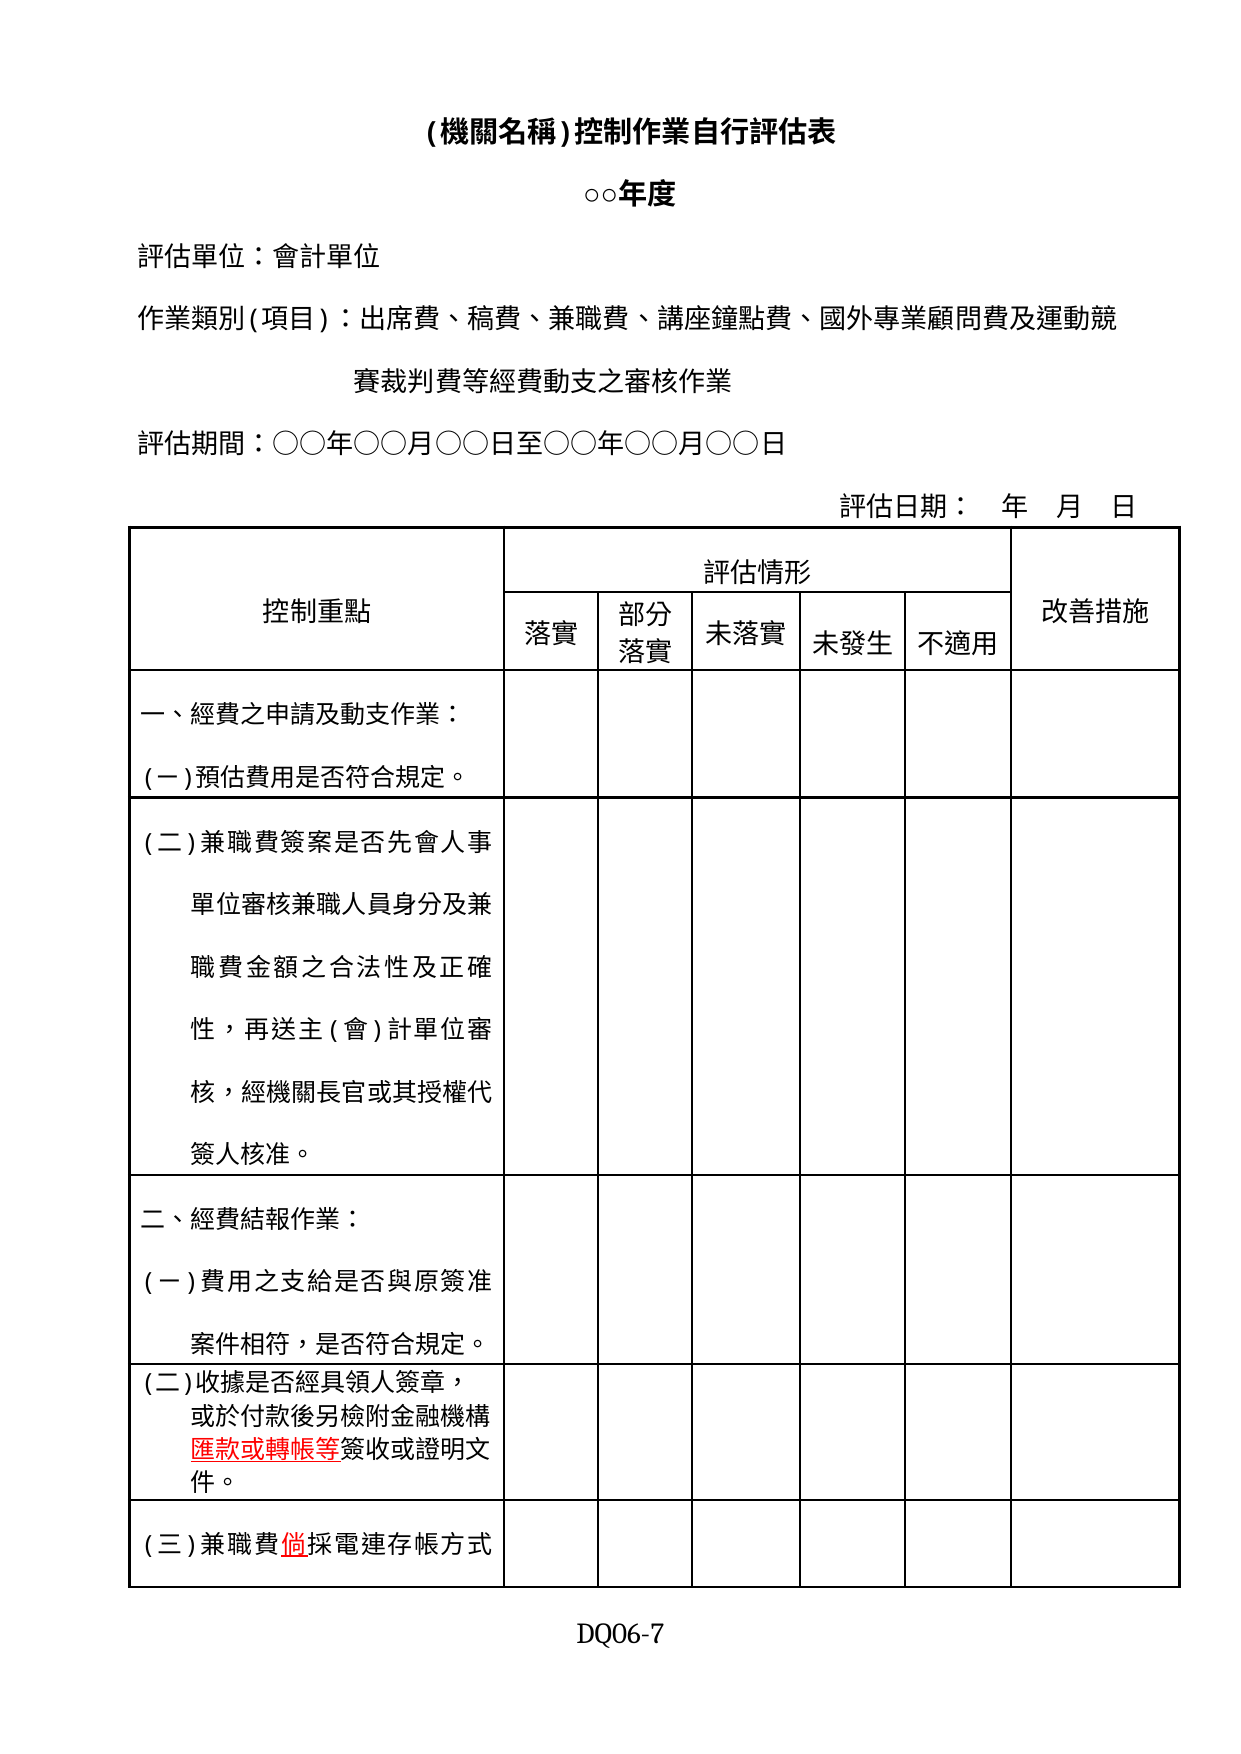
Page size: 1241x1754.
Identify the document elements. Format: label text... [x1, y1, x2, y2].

text 作業類別(項目)：出席費、稿費、兼職費、講座鐘點費、國外專業顧問費及運動競賽裁判費等經費動支之審核作業 [137, 276, 1122, 401]
table_cell (二)收據是否經具領人簽章，或於付款後另檢附金融機構匯款或轉帳等簽收或證明文件。 [131, 1365, 503, 1498]
table_cell 一、經費之申請及動支作業： (ㄧ)預估費用是否符合規定。 [131, 671, 503, 796]
table_cell [801, 1501, 904, 1586]
table_header 評估情形 [505, 529, 1010, 591]
table_cell [1012, 671, 1178, 796]
table_cell [599, 1501, 691, 1586]
table_cell [801, 1365, 904, 1498]
table_cell [693, 1365, 799, 1498]
table_cell (二)兼職費簽案是否先會人事單位審核兼職人員身分及兼職費金額之合法性及正確性，再送主(會)計單位審核，經機關長官或其授權代簽人核准。 [131, 799, 503, 1173]
table_cell [505, 1176, 597, 1363]
table_cell [599, 799, 691, 1173]
text 評估日期： 年 月 日 [137, 463, 1137, 526]
table_header 改善措施 [1012, 529, 1178, 669]
table_cell [693, 1501, 799, 1586]
table_cell [505, 671, 597, 796]
table_cell [505, 799, 597, 1173]
text 評估單位：會計單位 [137, 213, 1122, 276]
table_cell [906, 671, 1010, 796]
table_cell [906, 1365, 1010, 1498]
table_cell [801, 671, 904, 796]
table_cell [1012, 799, 1178, 1173]
table_cell [505, 1501, 597, 1586]
table_cell [693, 1176, 799, 1363]
table_cell 部分落實 [599, 593, 691, 669]
table_cell [801, 799, 904, 1173]
table_cell [599, 1176, 691, 1363]
table_cell [1012, 1501, 1178, 1586]
table_cell [505, 1365, 597, 1498]
table_cell [1012, 1176, 1178, 1363]
table_header 控制重點 [131, 529, 503, 669]
table_cell 不適用 [906, 593, 1010, 669]
table_cell [599, 1365, 691, 1498]
table_cell 未落實 [693, 593, 799, 669]
table_cell 二、經費結報作業： (ㄧ)費用之支給是否與原簽准案件相符，是否符合規定。 [131, 1176, 503, 1363]
table_cell (三)兼職費倘採電連存帳方式 [131, 1501, 503, 1586]
table_cell [801, 1176, 904, 1363]
table_cell [906, 1501, 1010, 1586]
table_cell [693, 671, 799, 796]
table_cell [599, 671, 691, 796]
table_cell [1012, 1365, 1178, 1498]
table_cell [906, 799, 1010, 1173]
table_cell [906, 1176, 1010, 1363]
table_cell [693, 799, 799, 1173]
text 評估期間：○○年○○月○○日至○○年○○月○○日 [137, 401, 1122, 463]
text ○○年度 [137, 151, 1122, 213]
table_cell 未發生 [801, 593, 904, 669]
table_cell 落實 [505, 593, 597, 669]
text (機關名稱)控制作業自行評估表 [137, 88, 1122, 151]
